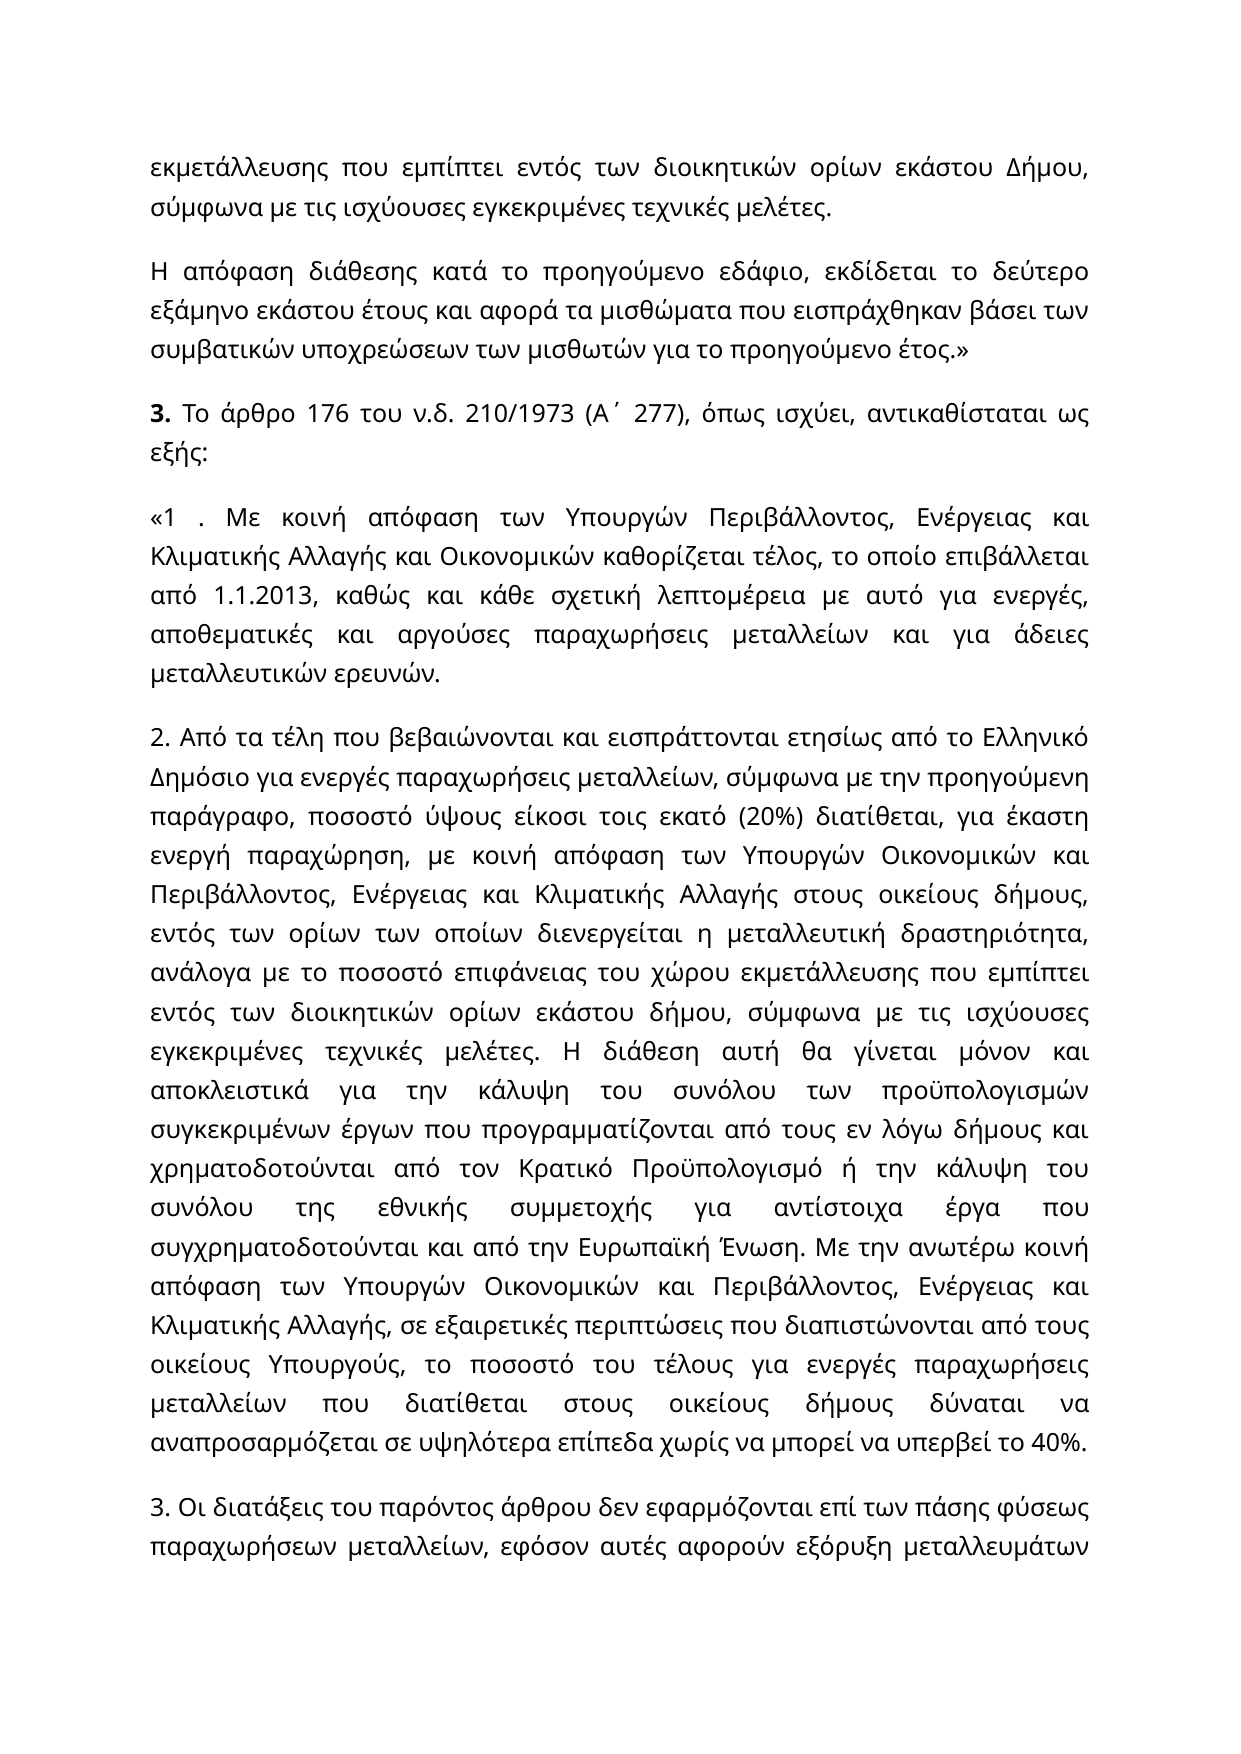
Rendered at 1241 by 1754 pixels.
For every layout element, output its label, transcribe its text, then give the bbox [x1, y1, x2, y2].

text 3. Το άρθρο 176 του ν.δ. 210/1973 (Α΄ 277), όπως ισχύει, αντικαθίσταται ως εξής: [150, 396, 1090, 469]
text Η απόφαση διάθεσης κατά το προηγούμενο εδάφιο, εκδίδεται το δεύτερο εξάμηνο εκάστου έτους και αφορά τα μισθώματα που εισπράχθηκαν βάσει των συμβατικών υποχρεώσεων των μισθωτών για το προηγούμενο έτος.» [150, 253, 1090, 366]
text 2. Από τα τέλη που βεβαιώνονται και εισπράττονται ετησίως από το Ελληνικό Δημόσιο για ενεργές παραχωρήσεις μεταλλείων, σύμφωνα με την προηγούμενη παράγραφο, ποσοστό ύψους είκοσι τοις εκατό (20%) διατίθεται, για έκαστη ενεργή παραχώρηση, με κοινή απόφαση των Υπουργών Οικονομικών και Περιβάλλοντος, Ενέργειας και Κλιματικής Αλλαγής στους οικείους δήμους, εντός των ορίων των οποίων διενεργείται η μεταλλευτική δραστηριότητα, ανάλογα με το ποσοστό επιφάνειας του χώρου εκμετάλλευσης που εμπίπτει εντός των διοικητικών ορίων εκάστου δήμου, σύμφωνα με τις ισχύουσες εγκεκριμένες τεχνικές μελέτες. Η διάθεση αυτή θα γίνεται μόνον και αποκλειστικά για την κάλυψη του συνόλου των προϋπολογισμών συγκεκριμένων έργων που προγραμματίζονται από τους εν λόγω δήμους και χρηματοδοτούνται από τον Κρατικό Προϋπολογισμό ή την κάλυψη του συνόλου της εθνικής συμμετοχής για αντίστοιχα έργα που συγχρηματοδοτούνται και από την Ευρωπαϊκή Ένωση. Με την ανωτέρω κοινή απόφαση των Υπουργών Οικονομικών και Περιβάλλοντος, Ενέργειας και Κλιματικής Αλλαγής, σε εξαιρετικές περιπτώσεις που διαπιστώνονται από τους οικείους Υπουργούς, το ποσοστό του τέλους για ενεργές παραχωρήσεις μεταλλείων που διατίθεται στους οικείους δήμους δύναται να αναπροσαρμόζεται σε υψηλότερα επίπεδα χωρίς να μπορεί να υπερβεί το 40%. [150, 720, 1090, 1459]
text εκμετάλλευσης που εμπίπτει εντός των διοικητικών ορίων εκάστου Δήμου, σύμφωνα με τις ισχύουσες εγκεκριμένες τεχνικές μελέτες. [150, 150, 1090, 223]
text «1 . Με κοινή απόφαση των Υπουργών Περιβάλλοντος, Ενέργειας και Κλιματικής Αλλαγής και Οικονομικών καθορίζεται τέλος, το οποίο επιβάλλεται από 1.1.2013, καθώς και κάθε σχετική λεπτομέρεια με αυτό για ενεργές, αποθεματικές και αργούσες παραχωρήσεις μεταλλείων και για άδειες μεταλλευτικών ερευνών. [150, 499, 1090, 690]
text 3. Οι διατάξεις του παρόντος άρθρου δεν εφαρμόζονται επί των πάσης φύσεως παραχωρήσεων μεταλλείων, εφόσον αυτές αφορούν εξόρυξη μεταλλευμάτων [150, 1489, 1090, 1562]
